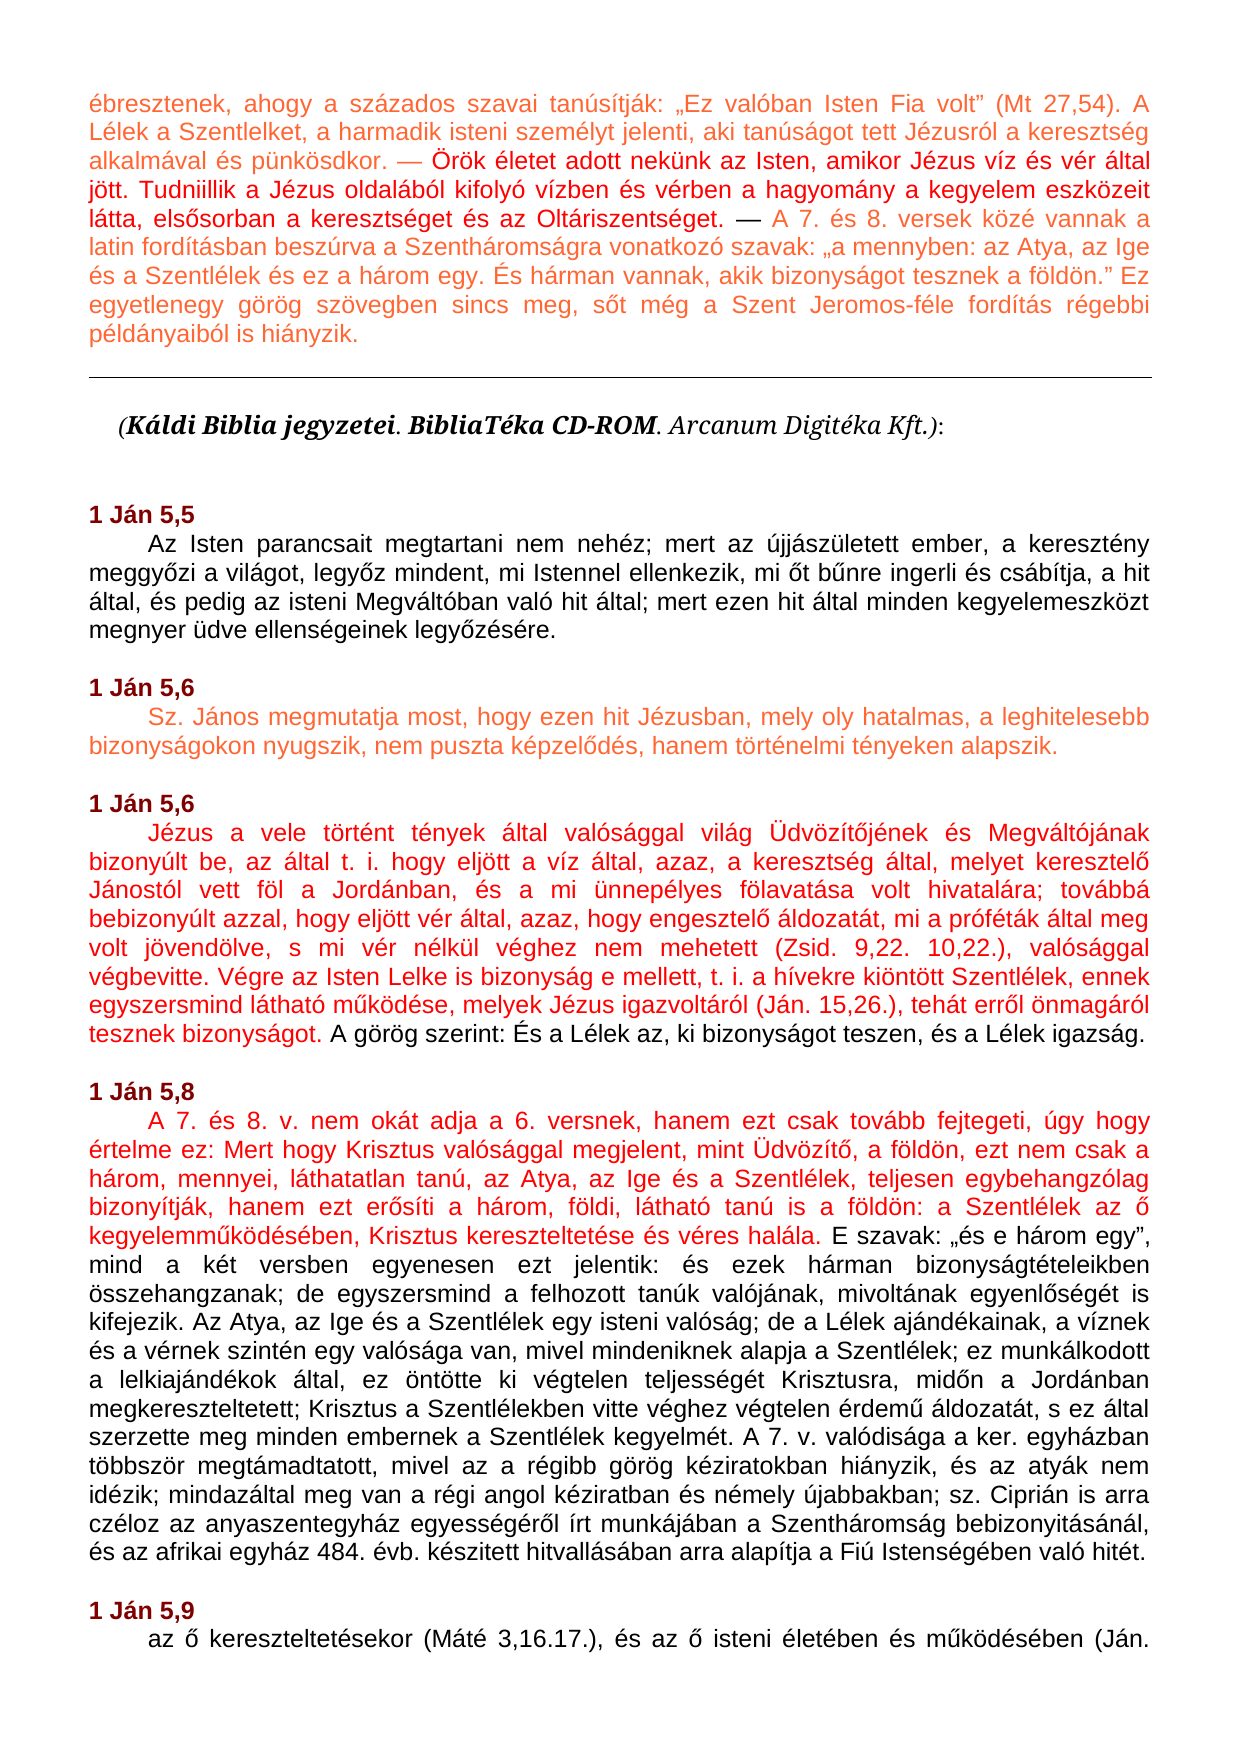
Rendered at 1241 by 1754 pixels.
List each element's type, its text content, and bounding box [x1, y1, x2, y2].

text 1 Ján 5,9 [88, 1596, 1152, 1624]
text Sz. János megmutatja most, hogy ezen hit Jézusban, mely oly hatalmas, a leghitelesebb bizonyságokon nyugszik, nem puszta képzelődés, hanem történelmi tényeken alapszik. [88, 702, 1152, 760]
text 1 Ján 5,5 [88, 500, 1152, 529]
text 1 Ján 5,6 [88, 673, 1152, 702]
text ébresztenek, ahogy a százados szavai tanúsítják: „Ez valóban Isten Fia volt” (Mt 27,54). A Lélek a Szentlelket, a harmadik isteni személyt jelenti, aki tanúságot tett Jézusról a keresztség alkalmával és pünkösdkor. ― Örök életet adott nekünk az Isten, amikor Jézus víz és vér által jött. Tudniillik a Jézus oldalából kifolyó vízben és vérben a hagyomány a kegyelem eszközeit látta, elsősorban a keresztséget és az Oltáriszentséget. ― A 7. és 8. versek közé vannak a latin fordításban beszúrva a Szentháromságra vonatkozó szavak: „a mennyben: az Atya, az Ige és a Szentlélek és ez a három egy. És hárman vannak, akik bizonyságot tesznek a földön.” Ez egyetlenegy görög szövegben sincs meg, sőt még a Szent Jeromos-féle fordítás régebbi példányaiból is hiányzik. [88, 88, 1152, 347]
text az ő kereszteltetésekor (Máté 3,16.17.), és az ő isteni életében és működésében (Ján. [88, 1624, 1152, 1653]
text (Káldi Biblia jegyzetei. BibliaTéka CD-ROM. Arcanum Digitéka Kft.): [88, 378, 1152, 471]
text Az Isten parancsait megtartani nem nehéz; mert az újjászületett ember, a keresztény meggyőzi a világot, legyőz mindent, mi Istennel ellenkezik, mi őt bűnre ingerli és csábítja, a hit által, és pedig az isteni Megváltóban való hit által; mert ezen hit által minden kegyelemeszközt megnyer üdve ellenségeinek legyőzésére. [88, 529, 1152, 644]
text 1 Ján 5,6 [88, 789, 1152, 818]
text Jézus a vele történt tények által valósággal világ Üdvözítőjének és Megváltójának bizonyúlt be, az által t. i. hogy eljött a víz által, azaz, a keresztség által, melyet keresztelő Jánostól vett föl a Jordánban, és a mi ünnepélyes fölavatása volt hivatalára; továbbá bebizonyúlt azzal, hogy eljött vér által, azaz, hogy engesztelő áldozatát, mi a próféták által meg volt jövendölve, s mi vér nélkül véghez nem mehetett (Zsid. 9,22. 10,22.), valósággal végbevitte. Végre az Isten Lelke is bizonyság e mellett, t. i. a hívekre kiöntött Szentlélek, ennek egyszersmind látható működése, melyek Jézus igazvoltáról (Ján. 15,26.), tehát erről önmagáról tesznek bizonyságot. A görög szerint: És a Lélek az, ki bizonyságot teszen, és a Lélek igazság. [88, 818, 1152, 1048]
text 1 Ján 5,8 [88, 1077, 1152, 1106]
text A 7. és 8. v. nem okát adja a 6. versnek, hanem ezt csak tovább fejtegeti, úgy hogy értelme ez: Mert hogy Krisztus valósággal megjelent, mint Üdvözítő, a földön, ezt nem csak a három, mennyei, láthatatlan tanú, az Atya, az Ige és a Szentlélek, teljesen egybehangzólag bizonyítják, hanem ezt erősíti a három, földi, látható tanú is a földön: a Szentlélek az ő kegyelemműködésében, Krisztus kereszteltetése és véres halála. E szavak: „és e három egy”, mind a két versben egyenesen ezt jelentik: és ezek hárman bizonyságtételeikben összehangzanak; de egyszersmind a felhozott tanúk valójának, mivoltának egyenlőségét is kifejezik. Az Atya, az Ige és a Szentlélek egy isteni valóság; de a Lélek ajándékainak, a víznek és a vérnek szintén egy valósága van, mivel mindeniknek alapja a Szentlélek; ez munkálkodott a lelkiajándékok által, ez öntötte ki végtelen teljességét Krisztusra, midőn a Jordánban megkereszteltetett; Krisztus a Szentlélekben vitte véghez végtelen érdemű áldozatát, s ez által szerzette meg minden embernek a Szentlélek kegyelmét. A 7. v. valódisága a ker. egyházban többször megtámadtatott, mivel az a régibb görög kéziratokban hiányzik, és az atyák nem idézik; mindazáltal meg van a régi angol kéziratban és némely újabbakban; sz. Ciprián is arra czéloz az anyaszentegyház egyességéről írt munkájában a Szentháromság bebizonyitásánál, és az afrikai egyház 484. évb. készitett hitvallásában arra alapítja a Fiú Istenségében való hitét. [88, 1106, 1152, 1566]
